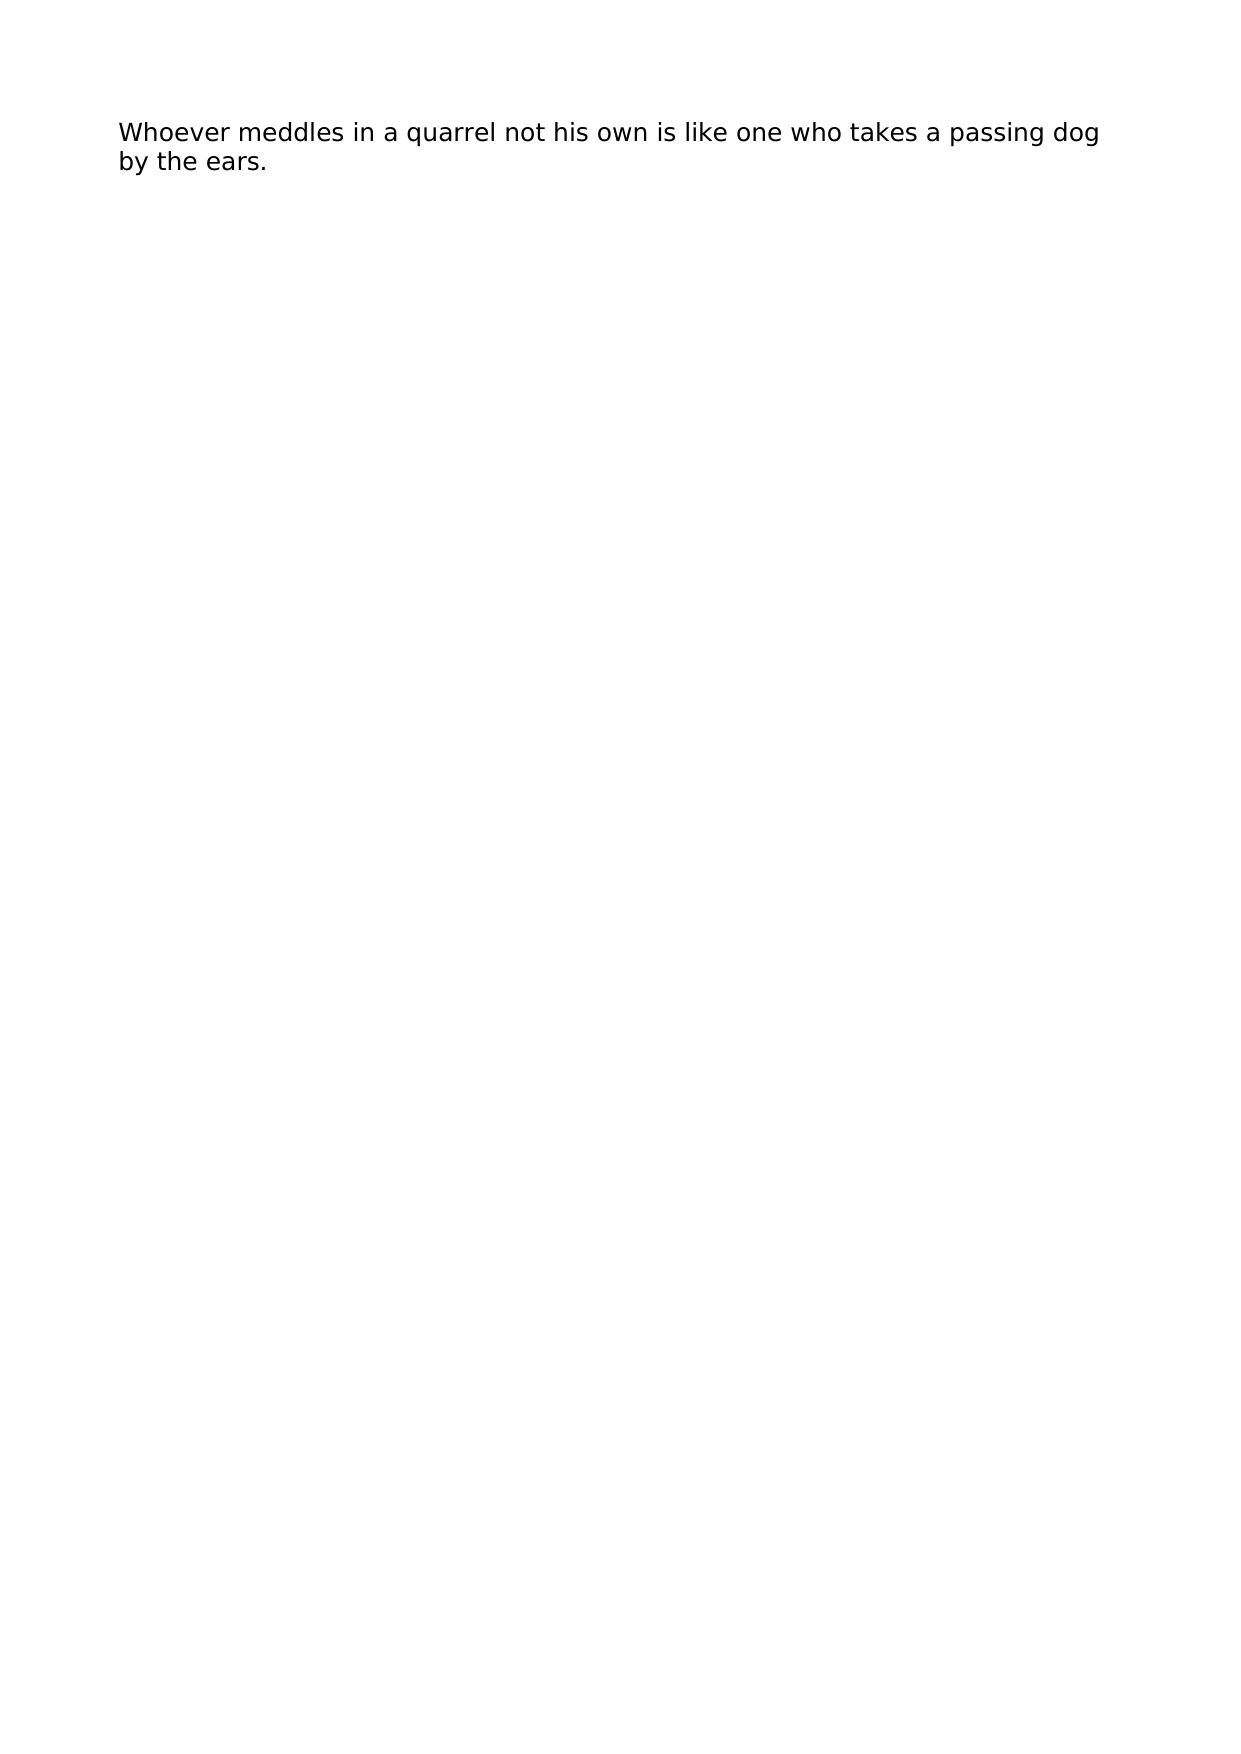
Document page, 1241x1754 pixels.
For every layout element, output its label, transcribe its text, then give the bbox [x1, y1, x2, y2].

text Whoever meddles in a quarrel not his own is like one who takes a passing dog by the ears. [118, 118, 1122, 176]
